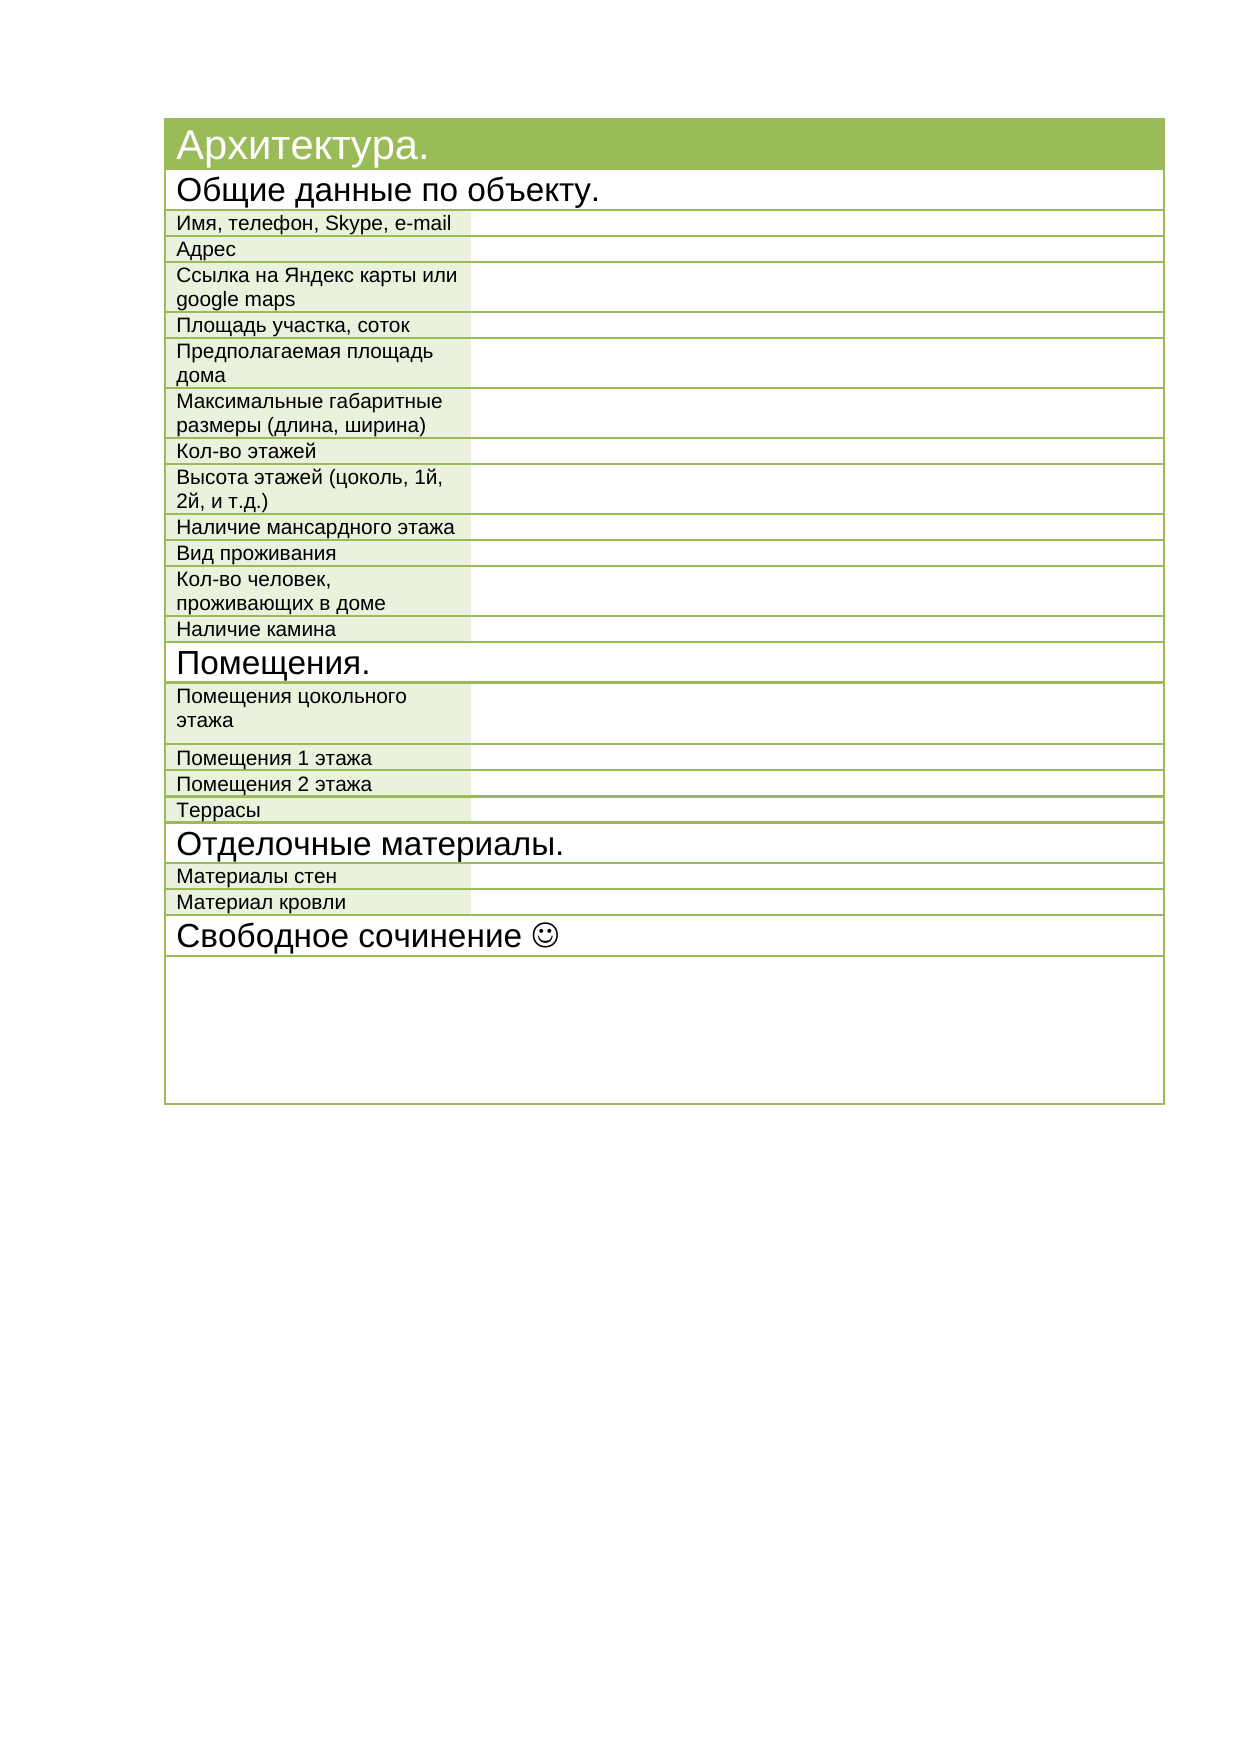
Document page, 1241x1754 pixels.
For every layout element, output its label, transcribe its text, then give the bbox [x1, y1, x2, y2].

table_cell Помещения 1 этажа [166, 745, 471, 769]
table_cell Материалы стен [166, 864, 471, 888]
table_cell Кол-во этажей [166, 439, 471, 463]
table_cell [471, 617, 1163, 641]
table_header [471, 120, 1163, 168]
table_cell Имя, телефон, Skype, e-mail [166, 211, 471, 235]
table_cell [471, 771, 1163, 795]
table_cell Высота этажей (цоколь, 1й, 2й, и т.д.) [166, 465, 471, 513]
table_cell Кол-во человек, проживающих в доме [166, 567, 471, 615]
table_cell [471, 890, 1163, 914]
table_cell Наличие мансардного этажа [166, 515, 471, 539]
table_cell Предполагаемая площадь дома [166, 339, 471, 387]
table_cell Помещения 2 этажа [166, 771, 471, 795]
table_cell [166, 957, 1163, 1103]
table_cell [471, 211, 1163, 235]
table_cell Площадь участка, соток [166, 313, 471, 337]
table_cell [471, 389, 1163, 437]
table_cell Максимальные габаритные размеры (длина, ширина) [166, 389, 471, 437]
table_cell [471, 313, 1163, 337]
table_cell [471, 237, 1163, 261]
table_cell Общие данные по объекту. [166, 170, 1163, 209]
table_cell Наличие камина [166, 617, 471, 641]
table_cell [471, 515, 1163, 539]
table_cell Террасы [166, 798, 471, 821]
table_cell [471, 541, 1163, 565]
table_cell Помещения цокольного этажа [166, 684, 471, 743]
table_cell [471, 745, 1163, 769]
table_cell Помещения. [166, 643, 1163, 681]
table_cell Вид проживания [166, 541, 471, 565]
table_cell Ссылка на Яндекс карты или google maps [166, 263, 471, 311]
table_cell [471, 798, 1163, 821]
table_cell [471, 263, 1163, 311]
table_cell Материал кровли [166, 890, 471, 914]
table_cell [471, 567, 1163, 615]
table_header Архитектура. [166, 120, 471, 168]
table_cell Свободное сочинение  [166, 916, 1163, 955]
table_cell [471, 339, 1163, 387]
table_cell Отделочные материалы. [166, 824, 1163, 862]
table_cell [471, 864, 1163, 888]
table_cell [471, 439, 1163, 463]
table_cell Адрес [166, 237, 471, 261]
table_cell [471, 684, 1163, 743]
table_cell [471, 465, 1163, 513]
